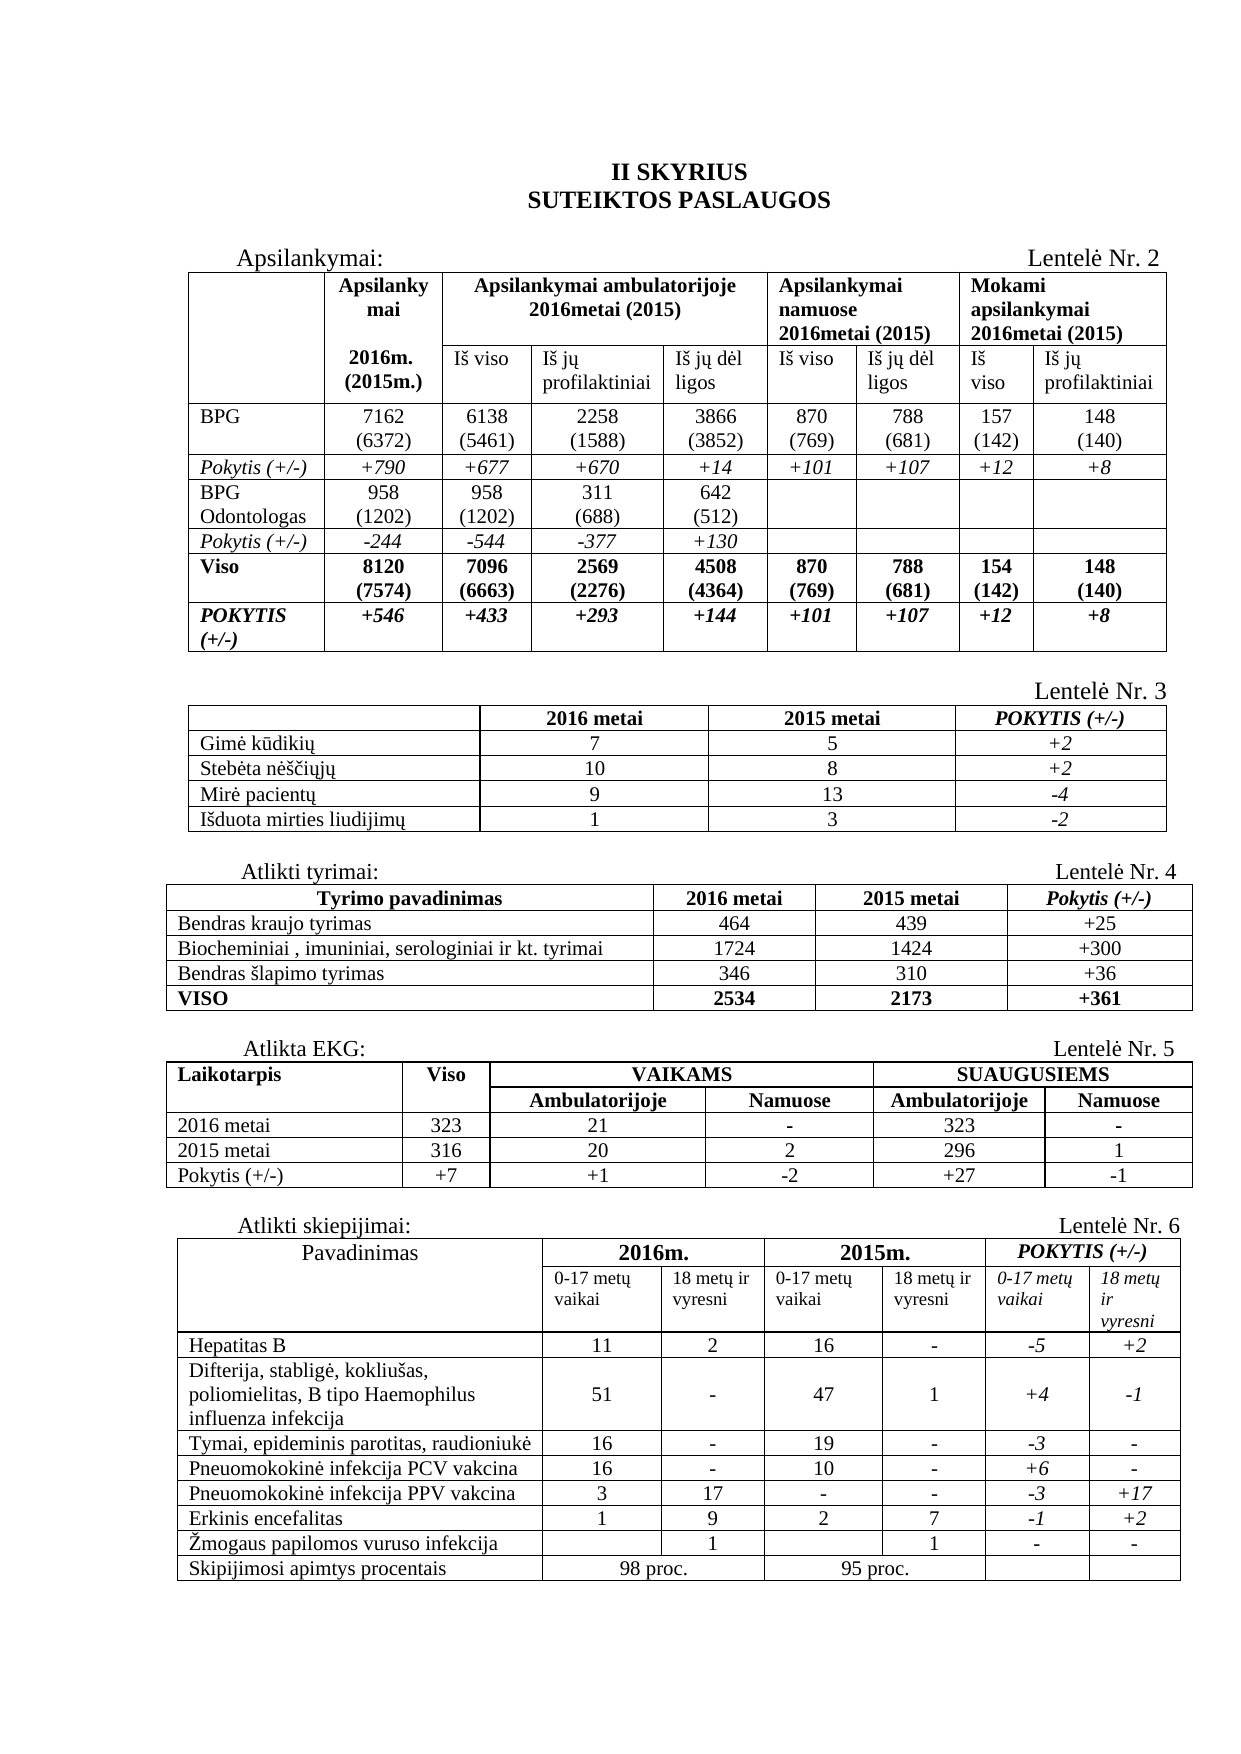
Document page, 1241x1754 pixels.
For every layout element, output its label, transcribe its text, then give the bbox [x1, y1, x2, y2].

table_cell +7 [403, 1163, 489, 1187]
table_cell Bendras kraujo tyrimas [167, 911, 653, 934]
table_cell +677 [443, 455, 531, 479]
table_cell 323 [874, 1113, 1044, 1137]
table_cell 51 [543, 1358, 661, 1430]
table_cell 0-17 metų vaikai [986, 1267, 1089, 1331]
table_cell 2173 [816, 986, 1007, 1010]
table_cell +8 [1034, 603, 1166, 651]
table_cell 157 (142) [960, 404, 1033, 453]
table_cell 439 [816, 911, 1007, 934]
table_cell 1424 [816, 936, 1007, 960]
table_header 2016m. [543, 1239, 764, 1266]
table_cell - [662, 1358, 764, 1430]
table_cell 98 proc. [543, 1556, 764, 1580]
table_cell -244 [325, 529, 442, 553]
table_cell 870 (769) [768, 554, 856, 602]
table_header Pavadinimas [178, 1239, 542, 1331]
table_cell 3 [709, 807, 955, 831]
table_header Apsilankymai namuose 2016metai (2015) [768, 273, 959, 345]
table_cell 311 (688) [532, 480, 663, 528]
table_cell Iš jų profilaktiniai [1034, 346, 1166, 403]
table_cell 8 [709, 756, 955, 780]
table_cell - [1046, 1113, 1192, 1137]
table_header POKYTIS (+/-) [986, 1239, 1180, 1266]
table_cell 296 [874, 1138, 1044, 1162]
table_cell 148 (140) [1034, 554, 1166, 602]
table_header VAIKAMS [491, 1063, 873, 1086]
table_cell VISO [167, 986, 653, 1010]
table_cell -4 [956, 781, 1166, 806]
table_cell 16 [765, 1333, 882, 1357]
table_cell POKYTIS (+/-) [189, 603, 324, 651]
table_cell 958 (1202) [325, 480, 442, 528]
table_cell +1 [491, 1163, 705, 1187]
table_cell Iš viso [960, 346, 1033, 403]
table_cell -5 [986, 1333, 1089, 1357]
table_cell -1 [1090, 1358, 1180, 1430]
table_cell [1034, 480, 1166, 528]
table_cell 788 (681) [857, 404, 959, 453]
table_cell 3866 (3852) [664, 404, 767, 453]
table_cell 1724 [654, 936, 815, 960]
table_header Apsilankymai ambulatorijoje 2016metai (2015) [443, 273, 767, 345]
text II SKYRIUS [177, 157, 1181, 185]
table_cell [986, 1556, 1089, 1580]
table_cell +2 [1090, 1333, 1180, 1357]
table_cell BPG Odontologas [189, 480, 324, 528]
table_header 2016 metai [481, 706, 708, 730]
table_cell 2016 metai [167, 1113, 402, 1137]
table_cell [768, 529, 856, 553]
table_cell Bendras šlapimo tyrimas [167, 961, 653, 985]
table_cell 2569 (2276) [532, 554, 663, 602]
table_cell 958 (1202) [443, 480, 531, 528]
table_cell - [883, 1431, 985, 1455]
table_cell +107 [857, 455, 959, 479]
table_cell +14 [664, 455, 767, 479]
table_cell BPG [189, 404, 324, 453]
table_cell 1 [543, 1506, 661, 1530]
table_cell 16 [543, 1456, 661, 1480]
table_cell +36 [1008, 961, 1192, 985]
table_cell +790 [325, 455, 442, 479]
table_cell 148 (140) [1034, 404, 1166, 453]
table_cell Hepatitas B [178, 1333, 542, 1357]
table_cell +101 [768, 603, 856, 651]
table_cell 2258 (1588) [532, 404, 663, 453]
table_cell Erkinis encefalitas [178, 1506, 542, 1530]
table_cell -544 [443, 529, 531, 553]
table_cell [960, 480, 1033, 528]
table_cell +144 [664, 603, 767, 651]
table_cell - [883, 1481, 985, 1505]
table_cell 1 [662, 1531, 764, 1555]
table_cell +107 [857, 603, 959, 651]
table_cell 47 [765, 1358, 882, 1430]
table_header 2015m. [765, 1239, 985, 1266]
table_header Mokami apsilankymai 2016metai (2015) [960, 273, 1166, 345]
table_cell - [706, 1113, 873, 1137]
table_cell 7096 (6663) [443, 554, 531, 602]
table_header POKYTIS (+/-) [956, 706, 1166, 730]
table_cell [857, 480, 959, 528]
table_cell Skipijimosi apimtys procentais [178, 1556, 542, 1580]
text Apsilankymai: Lentelė Nr. 2 [177, 243, 1181, 272]
table_header [189, 706, 479, 730]
table_cell 2015 metai [167, 1138, 402, 1162]
table_cell Iš viso [768, 346, 856, 403]
table_cell +17 [1090, 1481, 1180, 1505]
table_cell 18 metų ir vyresni [883, 1267, 985, 1331]
table_cell +2 [1090, 1506, 1180, 1530]
text Atlikti skiepijimai: Lentelė Nr. 6 [177, 1212, 1181, 1238]
table_cell Stebėta nėščiųjų [189, 756, 479, 780]
table_cell 0-17 metų vaikai [543, 1267, 661, 1331]
table_cell Biocheminiai , imuniniai, serologiniai ir kt. tyrimai [167, 936, 653, 960]
table_header Viso [403, 1063, 489, 1112]
table_cell 870 (769) [768, 404, 856, 453]
table_cell Iš jų dėl ligos [857, 346, 959, 403]
table_cell Pokytis (+/-) [167, 1163, 402, 1187]
table_header Laikotarpis [167, 1063, 402, 1112]
table_cell - [1090, 1456, 1180, 1480]
table_cell 464 [654, 911, 815, 934]
table_cell 4508 (4364) [664, 554, 767, 602]
table_cell [1034, 529, 1166, 553]
table_cell +2 [956, 756, 1166, 780]
table_header 2015 metai [709, 706, 955, 730]
text Lentelė Nr. 3 [177, 676, 1167, 705]
table_cell 18 metų ir vyresni [662, 1267, 764, 1331]
table_header [189, 273, 324, 403]
table_cell Pneuomokokinė infekcija PCV vakcina [178, 1456, 542, 1480]
table_cell +6 [986, 1456, 1089, 1480]
table_header 2015 metai [816, 885, 1007, 909]
table_cell +293 [532, 603, 663, 651]
table_cell +361 [1008, 986, 1192, 1010]
table_cell -1 [986, 1506, 1089, 1530]
table_cell 1 [883, 1531, 985, 1555]
table_cell [960, 529, 1033, 553]
table_cell +130 [664, 529, 767, 553]
text Atlikti tyrimai: Lentelė Nr. 4 [177, 858, 1181, 884]
table_cell 6138 (5461) [443, 404, 531, 453]
table_cell 642 (512) [664, 480, 767, 528]
table_cell 5 [709, 731, 955, 755]
table_cell 1 [1046, 1138, 1192, 1162]
table_cell 17 [662, 1481, 764, 1505]
table_cell 316 [403, 1138, 489, 1162]
table_cell +2 [956, 731, 1166, 755]
table_cell 10 [765, 1456, 882, 1480]
table_cell 19 [765, 1431, 882, 1455]
table_cell +546 [325, 603, 442, 651]
table_header SUAUGUSIEMS [874, 1063, 1192, 1086]
table_cell - [662, 1456, 764, 1480]
table_cell Pneuomokokinė infekcija PPV vakcina [178, 1481, 542, 1505]
table_cell 2 [706, 1138, 873, 1162]
table_cell +670 [532, 455, 663, 479]
table_cell 2 [662, 1333, 764, 1357]
table_cell 9 [662, 1506, 764, 1530]
table_cell [768, 480, 856, 528]
table_cell 2534 [654, 986, 815, 1010]
table_cell 13 [709, 781, 955, 806]
table_cell Mirė pacientų [189, 781, 479, 806]
table_cell - [883, 1333, 985, 1357]
table_cell 346 [654, 961, 815, 985]
table_cell Iš viso [443, 346, 531, 403]
table_cell 7 [883, 1506, 985, 1530]
table_cell 21 [491, 1113, 705, 1137]
table_cell 20 [491, 1138, 705, 1162]
table_cell Išduota mirties liudijimų [189, 807, 479, 831]
table_header Pokytis (+/-) [1008, 885, 1192, 909]
table_cell -3 [986, 1481, 1089, 1505]
table_cell 1 [883, 1358, 985, 1430]
table_cell [857, 529, 959, 553]
table_cell +300 [1008, 936, 1192, 960]
table_cell +12 [960, 603, 1033, 651]
table_cell - [1090, 1431, 1180, 1455]
table_cell 10 [481, 756, 708, 780]
table_cell Pokytis (+/-) [189, 455, 324, 479]
table_cell 2 [765, 1506, 882, 1530]
table_cell -1 [1046, 1163, 1192, 1187]
table_cell +8 [1034, 455, 1166, 479]
table_cell +25 [1008, 911, 1192, 934]
table_cell Ambulatorijoje [491, 1088, 705, 1112]
table_cell +101 [768, 455, 856, 479]
table_cell Namuose [1046, 1088, 1192, 1112]
table_cell Žmogaus papilomos vuruso infekcija [178, 1531, 542, 1555]
table_cell 8120 (7574) [325, 554, 442, 602]
table_header Apsilankymai 2016m. (2015m.) [325, 273, 442, 403]
table_cell 323 [403, 1113, 489, 1137]
table_cell 1 [481, 807, 708, 831]
text Atlikta EKG: Lentelė Nr. 5 [177, 1035, 1181, 1061]
table_cell [1090, 1556, 1180, 1580]
table_cell 9 [481, 781, 708, 806]
table_cell - [662, 1431, 764, 1455]
table_cell - [765, 1481, 882, 1505]
table_cell Gimė kūdikių [189, 731, 479, 755]
table_cell Iš jų profilaktiniai [532, 346, 663, 403]
table_cell 3 [543, 1481, 661, 1505]
table_cell 18 metų ir vyresni [1090, 1267, 1180, 1331]
table_cell -3 [986, 1431, 1089, 1455]
table_cell Viso [189, 554, 324, 602]
table_cell Difterija, stabligė, kokliušas, poliomielitas, B tipo Haemophilus influenza infekcija [178, 1358, 542, 1430]
table_cell +4 [986, 1358, 1089, 1430]
table_cell - [883, 1456, 985, 1480]
table_cell 154 (142) [960, 554, 1033, 602]
table_cell 0-17 metų vaikai [765, 1267, 882, 1331]
table_cell +27 [874, 1163, 1044, 1187]
table_cell Tymai, epideminis parotitas, raudioniukė [178, 1431, 542, 1455]
text SUTEIKTOS PASLAUGOS [177, 185, 1181, 214]
table_cell 95 proc. [765, 1556, 985, 1580]
table_cell +12 [960, 455, 1033, 479]
table_cell Namuose [706, 1088, 873, 1112]
table_cell +433 [443, 603, 531, 651]
table_cell 788 (681) [857, 554, 959, 602]
table_cell Iš jų dėl ligos [664, 346, 767, 403]
table_cell 7162 (6372) [325, 404, 442, 453]
table_cell - [1090, 1531, 1180, 1555]
table_cell Ambulatorijoje [874, 1088, 1044, 1112]
table_cell [543, 1531, 661, 1555]
table_cell 11 [543, 1333, 661, 1357]
table_header Tyrimo pavadinimas [167, 885, 653, 909]
table_cell -2 [956, 807, 1166, 831]
table_cell Pokytis (+/-) [189, 529, 324, 553]
table_header 2016 metai [654, 885, 815, 909]
table_cell -2 [706, 1163, 873, 1187]
table_cell 16 [543, 1431, 661, 1455]
table_cell [765, 1531, 882, 1555]
table_cell 310 [816, 961, 1007, 985]
table_cell 7 [481, 731, 708, 755]
table_cell - [986, 1531, 1089, 1555]
table_cell -377 [532, 529, 663, 553]
